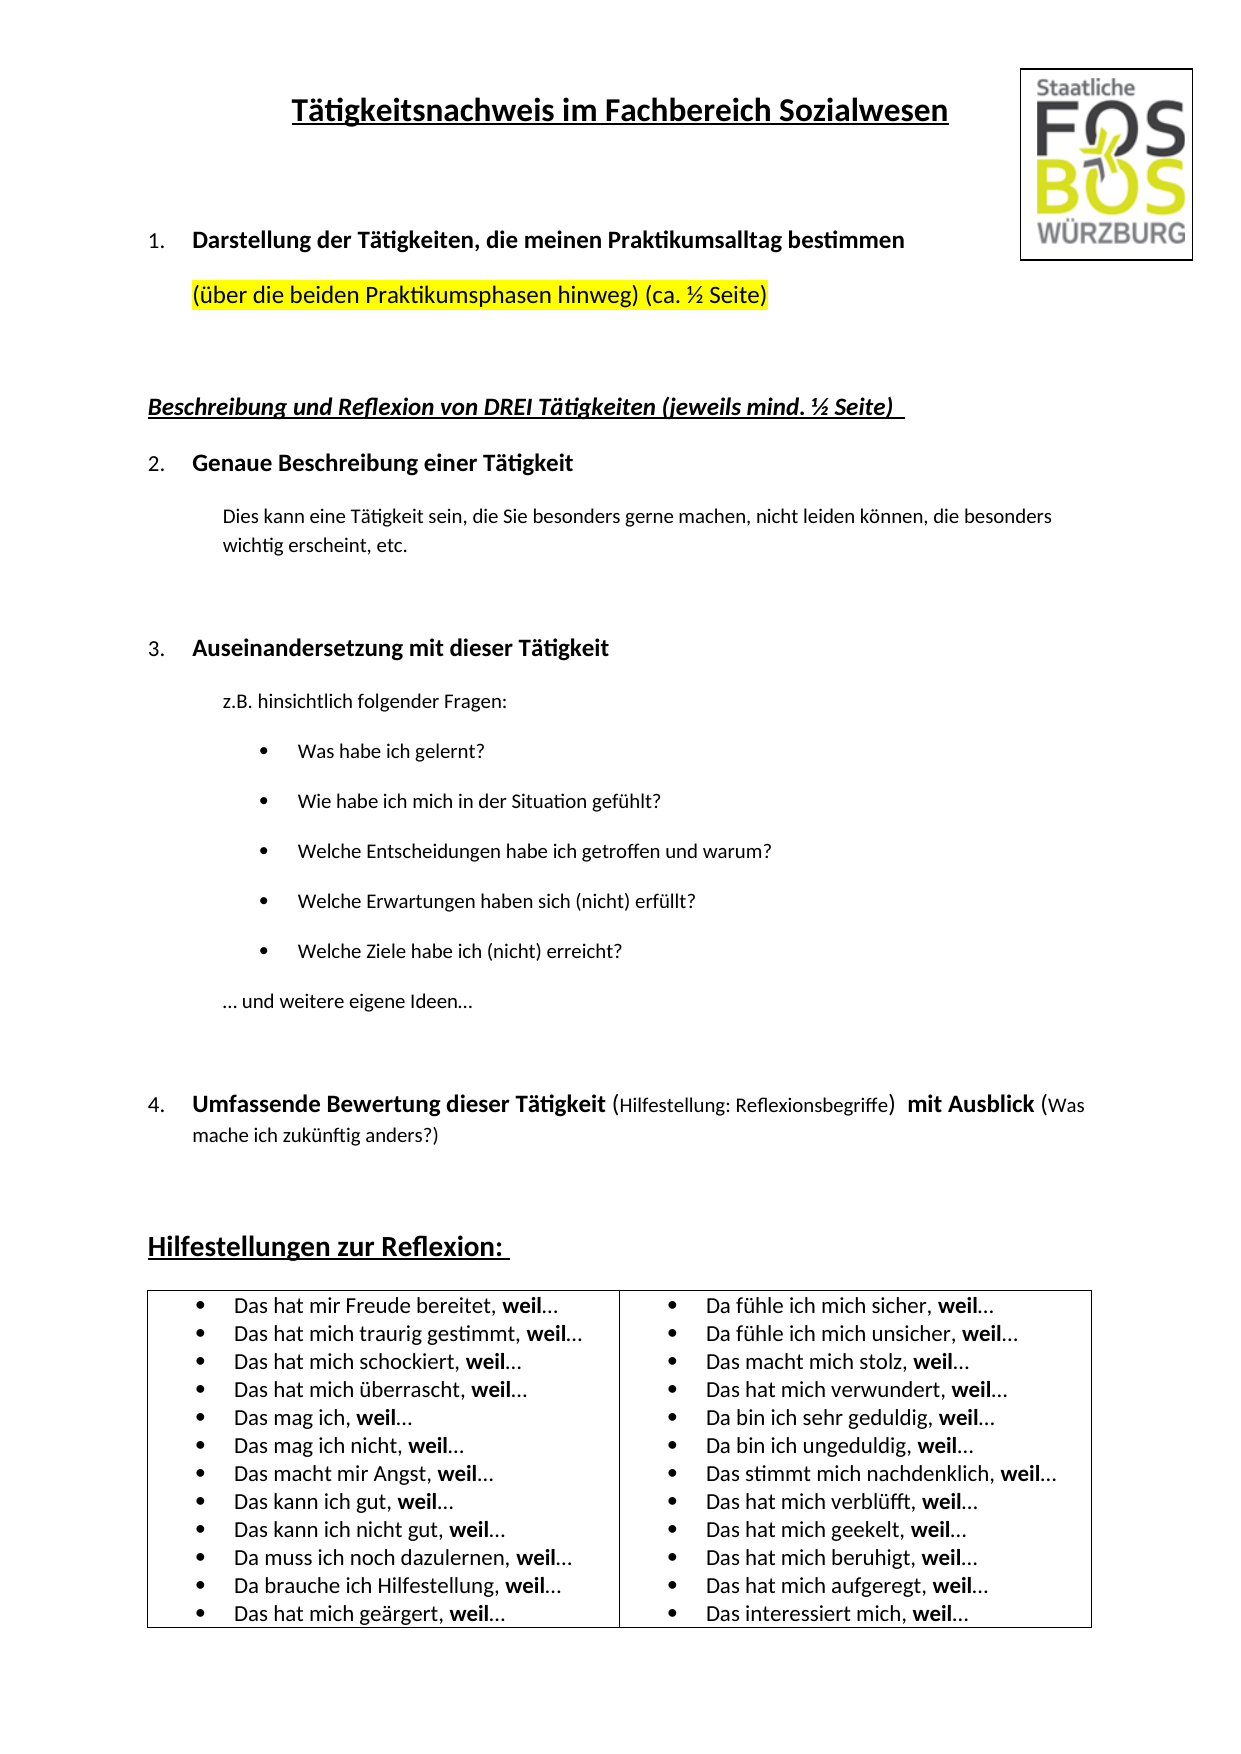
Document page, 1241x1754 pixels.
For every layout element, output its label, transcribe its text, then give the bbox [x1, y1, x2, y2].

list Genaue Beschreibung einer Tätigkeit [148, 447, 1093, 478]
list Dies kann eine Tätigkeit sein, die Sie besonders gerne machen, nicht leiden können, die besonders wichtig erscheint, etc. [223, 503, 1093, 558]
list Welche Ziele habe ich (nicht) erreicht? [260, 938, 1093, 963]
list Umfassende Bewertung dieser Tätigkeit (Hilfestellung: Reflexionsbegriffe) mit Ausblick (Was mache ich zukünftig anders?) [148, 1088, 1093, 1148]
list Wie habe ich mich in der Situation gefühlt? [260, 788, 1093, 813]
table_header Das hat mir Freude bereitet, weil… Das hat mich traurig gestimmt, weil… Das hat mich schockiert, weil… Das hat mich überrascht, weil… Das mag ich, weil… Das mag ich nicht, weil… Das macht mir Angst, weil… Das kann ich gut, weil… Das kann ich nicht gut, weil… Da muss ich noch dazulernen, weil… Da brauche ich Hilfestellung, weil… Das hat mich geärgert, weil… Dazu bin ich nicht bereit, weil… Dafür bin ich dankbar, weil… [148, 1291, 619, 1627]
table_header Da fühle ich mich sicher, weil… Da fühle ich mich unsicher, weil… Das macht mich stolz, weil… Das hat mich verwundert, weil… Da bin ich sehr geduldig, weil… Da bin ich ungeduldig, weil… Das stimmt mich nachdenklich, weil… Das hat mich verblüfft, weil… Das hat mich geekelt, weil… Das hat mich beruhigt, weil… Das hat mich aufgeregt, weil… Das interessiert mich, weil… Das hat mich gelangweilt, weil… Das hat mich gestresst, weil… [620, 1291, 1091, 1627]
list Auseinandersetzung mit dieser Tätigkeit [148, 632, 1093, 663]
list Welche Erwartungen haben sich (nicht) erfüllt? [260, 888, 1093, 913]
text Hilfestellungen zur Reflexion: [148, 1228, 1093, 1264]
list z.B. hinsichtlich folgender Fragen: [223, 688, 1093, 713]
text Beschreibung und Reflexion von DREI Tätigkeiten (jeweils mind. ½ Seite) [148, 391, 1093, 422]
list Welche Entscheidungen habe ich getroffen und warum? [260, 838, 1093, 863]
text [1021, 70, 1192, 259]
list Was habe ich gelernt? [260, 738, 1093, 763]
list (über die beiden Praktikumsphasen hinweg) (ca. ½ Seite) [192, 280, 1093, 310]
list Darstellung der Tätigkeiten, die meinen Praktikumsalltag bestimmen [148, 224, 1020, 254]
text Tätigkeitsnachweis im Fachbereich Sozialwesen [148, 89, 1020, 129]
list … und weitere eigene Ideen… [223, 988, 1093, 1013]
